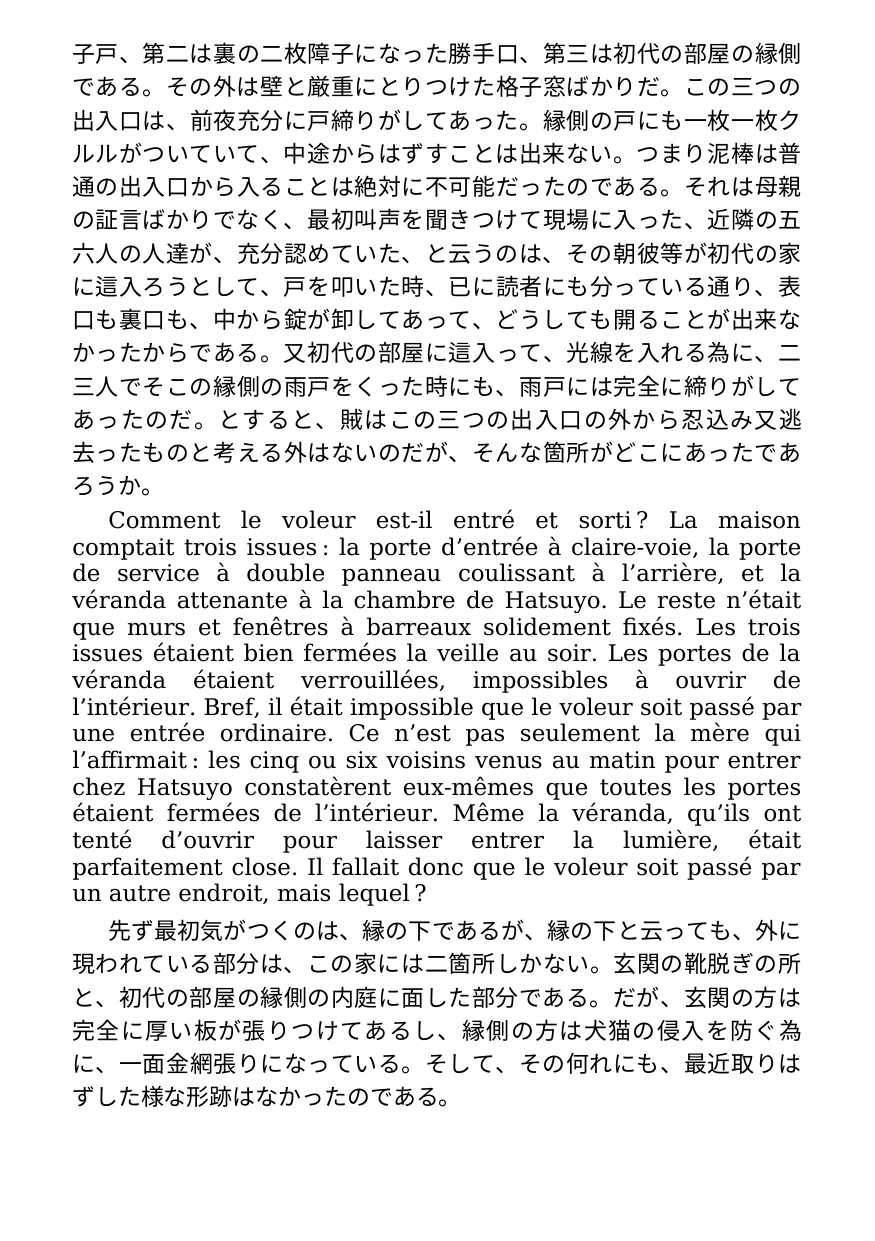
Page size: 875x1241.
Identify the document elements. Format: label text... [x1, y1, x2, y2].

text 子戸、第二は裏の二枚障子になった勝手口、第三は初代の部屋の縁側である。その外は壁と厳重にとりつけた格子窓ばかりだ。この三つの出入口は、前夜充分に戸締りがしてあった。縁側の戸にも一枚一枚クルルがついていて、中途からはずすことは出来ない。つまり泥棒は普通の出入口から入ることは絶対に不可能だったのである。それは母親の証言ばかりでなく、最初叫声を聞きつけて現場に入った、近隣の五六人の人達が、充分認めていた、と云うのは、その朝彼等が初代の家に這入ろうとして、戸を叩いた時、已に読者にも分っている通り、表口も裏口も、中から錠が卸してあって、どうしても開ることが出来なかったからである。又初代の部屋に這入って、光線を入れる為に、二三人でそこの縁側の雨戸をくった時にも、雨戸には完全に締りがしてあったのだ。とすると、賊はこの三つの出入口の外から忍込み又逃去ったものと考える外はないのだが、そんな箇所がどこにあったであろうか。 [72, 36, 802, 501]
text 先ず最初気がつくのは、縁の下であるが、縁の下と云っても、外に現われている部分は、この家には二箇所しかない。玄関の靴脱ぎの所と、初代の部屋の縁側の内庭に面した部分である。だが、玄関の方は完全に厚い板が張りつけてあるし、縁側の方は犬猫の侵入を防ぐ為に、一面金網張りになっている。そして、その何れにも、最近取りはずした様な形跡はなかったのである。 [72, 913, 802, 1112]
text Comment le voleur est-il entré et sorti ? La maison comptait trois issues : la porte d’entrée à claire-voie, la porte de service à double panneau coulissant à l’arrière, et la véranda attenante à la chambre de Hatsuyo. Le reste n’était que murs et fenêtres à barreaux solidement fixés. Les trois issues étaient bien fermées la veille au soir. Les portes de la véranda étaient verrouillées, impossibles à ouvrir de l’intérieur. Bref, il était impossible que le voleur soit passé par une entrée ordinaire. Ce n’est pas seulement la mère qui l’affirmait : les cinq ou six voisins venus au matin pour entrer chez Hatsuyo constatèrent eux-mêmes que toutes les portes étaient fermées de l’intérieur. Même la véranda, qu’ils ont tenté d’ouvrir pour laisser entrer la lumière, était parfaitement close. Il fallait donc que le voleur soit passé par un autre endroit, mais lequel ? [72, 507, 802, 907]
